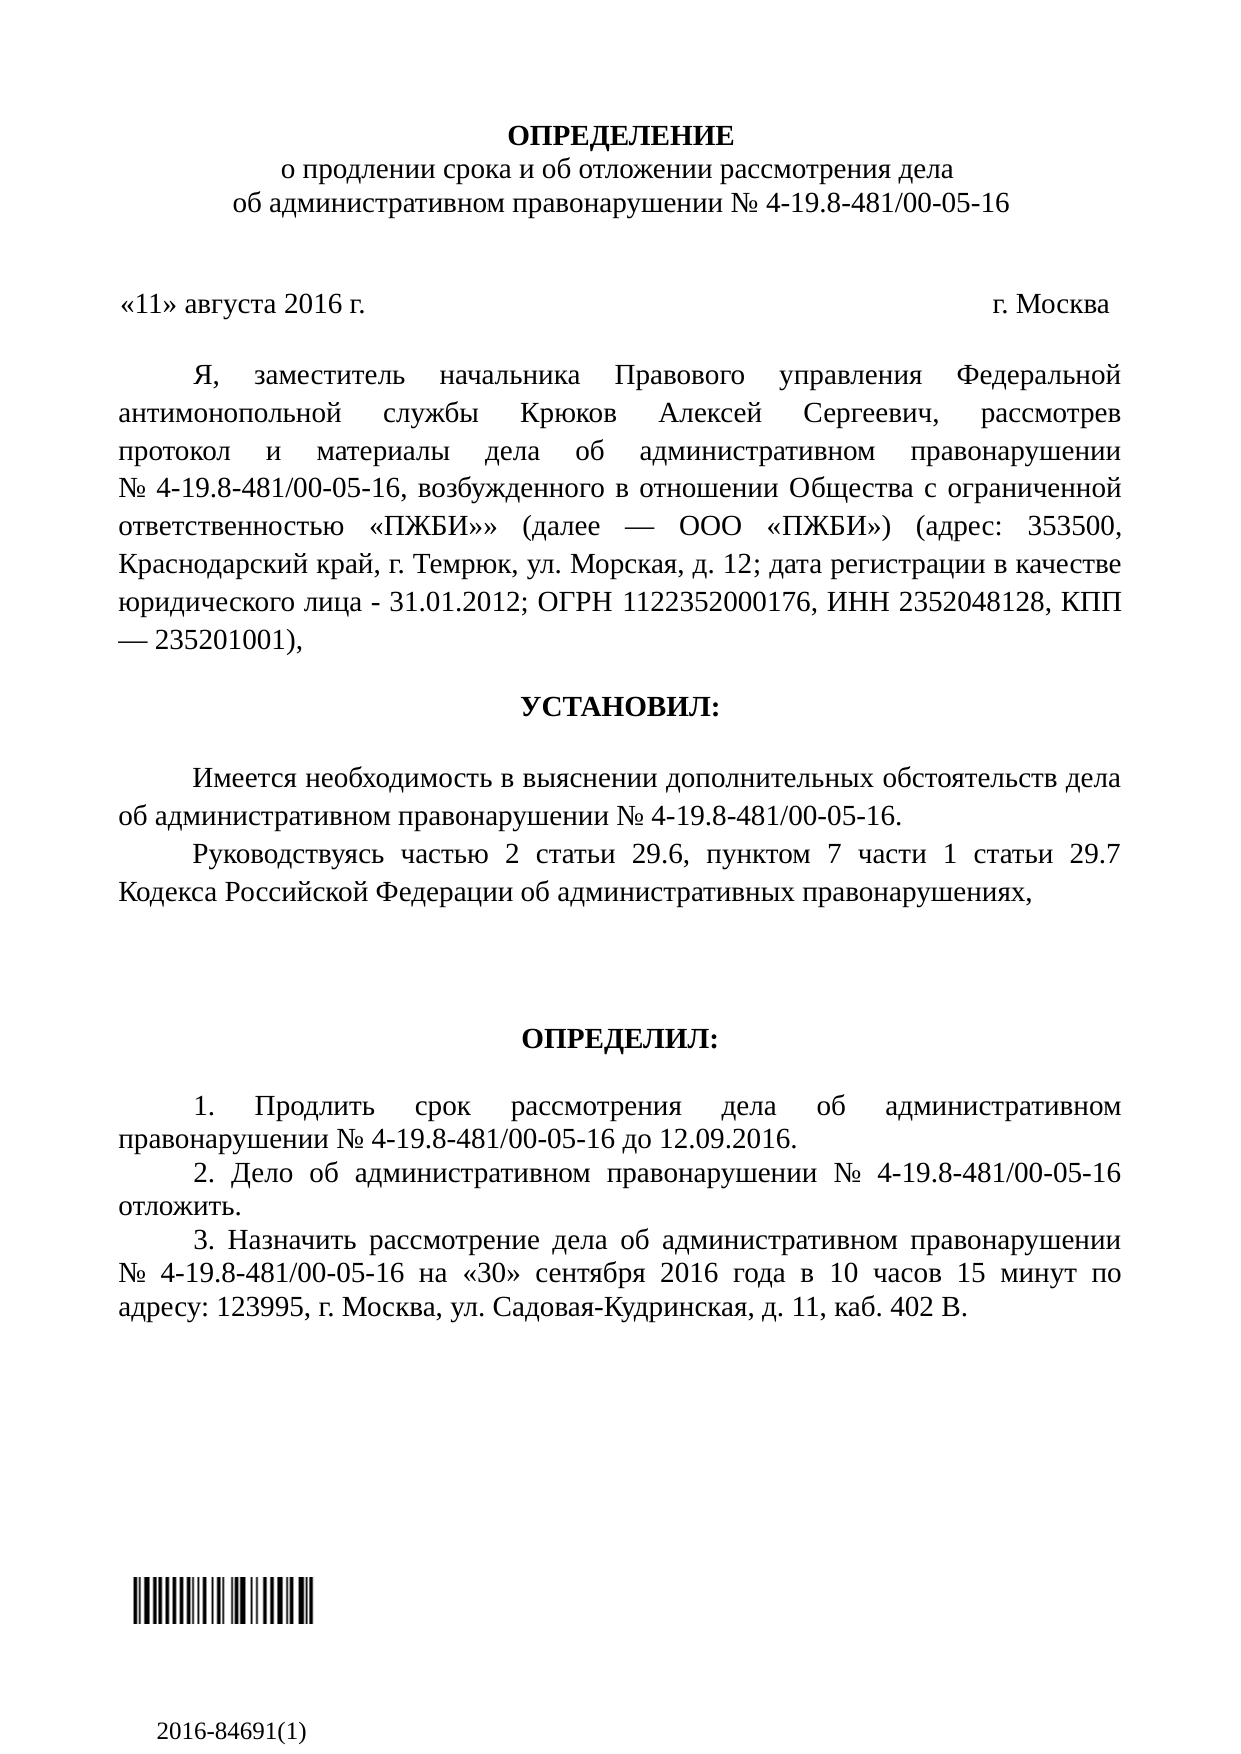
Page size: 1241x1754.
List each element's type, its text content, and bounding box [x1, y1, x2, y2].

text УСТАНОВИЛ: [118, 689, 1122, 722]
text ОПРЕДЕЛЕНИЕ [120, 118, 1122, 152]
text 3. Назначить рассмотрение дела об административном правонарушении № 4-19.8-481/00-05-16 на «30» сентября 2016 года в 10 часов 15 минут по адресу: 123995, г. Москва, ул. Садовая-Кудринская, д. 11, каб. 402 В. [118, 1222, 1122, 1323]
text Руководствуясь частью 2 статьи 29.6, пунктом 7 части 1 статьи 29.7 Кодекса Российской Федерации об административных правонарушениях, [118, 832, 1122, 907]
text Имеется необходимость в выяснении дополнительных обстоятельств дела об административном правонарушении № 4-19.8-481/00-05-16. [118, 756, 1122, 832]
text 1. Продлить срок рассмотрения дела об административном правонарушении № 4-19.8-481/00-05-16 до 12.09.2016. [118, 1088, 1122, 1155]
text о продлении срока и об отложении рассмотрения дела [120, 152, 1122, 185]
text Я, заместитель начальника Правового управления Федеральной антимонопольной службы Крюков Алексей Сергеевич, рассмотрев протокол и материалы дела об административном правонарушении № 4-19.8-481/00-05-16, возбужденного в отношении Общества с ограниченной ответственностью «ПЖБИ»» (далее — ООО «ПЖБИ») (адрес: 353500, Краснодарский край, г. Темрюк, ул. Морская, д. 12; дата регистрации в качестве юридического лица - 31.01.2012; ОГРН 1122352000176, ИНН 2352048128, КПП — 235201001), [118, 353, 1122, 655]
picture [118, 1577, 331, 1624]
text ОПРЕДЕЛИЛ: [118, 1021, 1122, 1054]
text «11» августа 2016 г. г. Москва [120, 286, 1122, 319]
text 2. Дело об административном правонарушении № 4-19.8-481/00-05-16 отложить. [118, 1155, 1122, 1222]
text об административном правонарушении № 4-19.8-481/00-05-16 [120, 185, 1122, 219]
